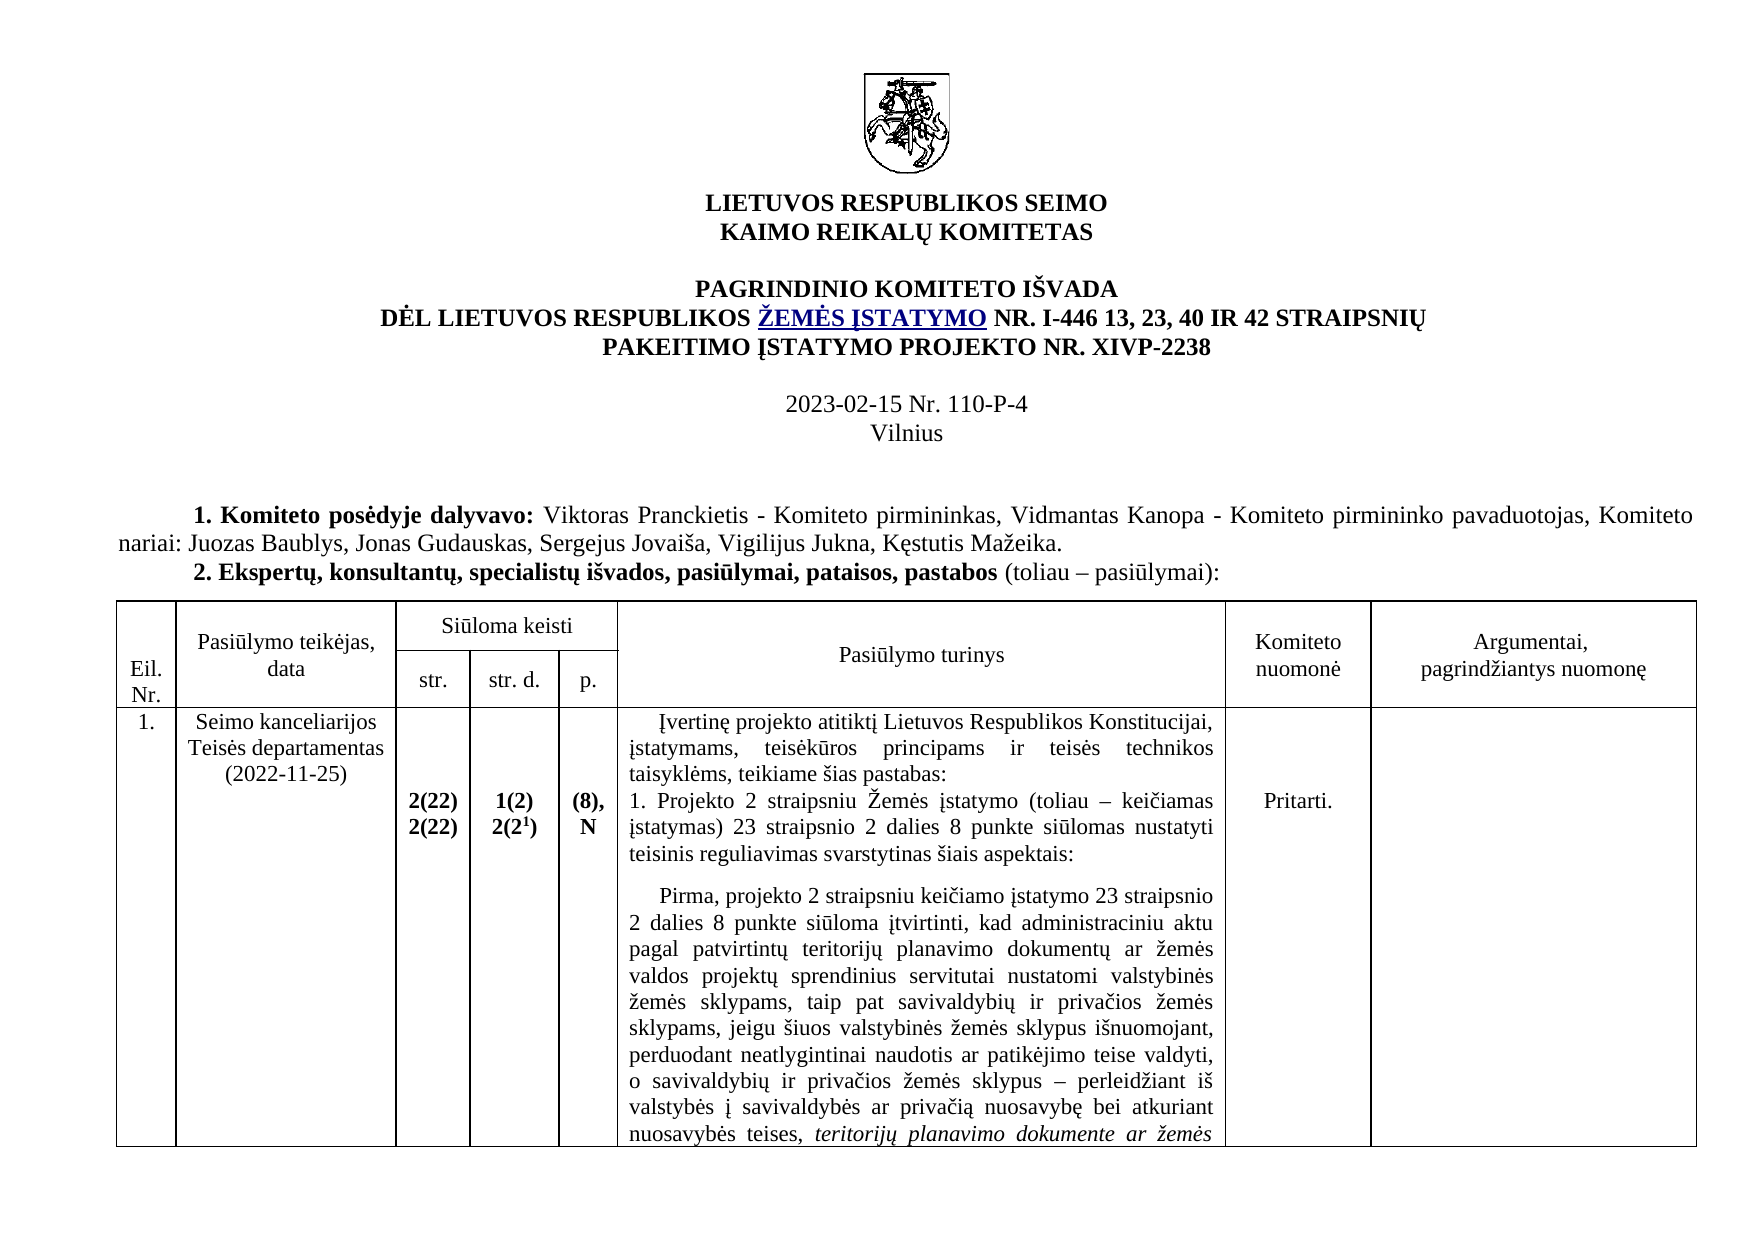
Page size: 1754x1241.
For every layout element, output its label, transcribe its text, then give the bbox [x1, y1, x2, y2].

table_header Siūloma keisti [397, 602, 617, 649]
table_cell str. [397, 651, 469, 707]
subtitle 2. Ekspertų, konsultantų, specialistų išvados, pasiūlymai, pataisos, pastabos (toliau – pasiūlymai): [118, 557, 1695, 586]
table_cell 2(22) 2(22) [397, 708, 469, 1146]
text KAIMO REIKALŲ KOMITETAS [118, 217, 1695, 246]
table_header Pasiūlymo turinys [618, 602, 1225, 707]
text DĖL LIETUVOS RESPUBLIKOS ŽEMĖS ĮSTATYMO NR. I-446 13, 23, 40 IR 42 STRAIPSNIŲ [118, 303, 1695, 332]
text 2023-02-15 Nr. 110-P-4 [118, 389, 1695, 418]
text LIETUVOS RESPUBLIKOS SEIMO [118, 188, 1695, 217]
table_header Pasiūlymo teikėjas, data [177, 602, 395, 707]
table_cell p. [560, 651, 617, 707]
table_cell 1(2) 2(21) [471, 708, 558, 1146]
table_cell str. d. [471, 651, 558, 707]
text Vilnius [118, 418, 1695, 447]
table_cell (8), N [560, 708, 617, 1146]
text 1. Komiteto posėdyje dalyvavo: Viktoras Pranckietis - Komiteto pirmininkas, Vidmantas Kanopa - Komiteto pirmininko pavaduotojas, Komiteto nariai: Juozas Baublys, Jonas Gudauskas, Sergejus Jovaiša, Vigilijus Jukna, Kęstutis Mažeika. [118, 500, 1695, 557]
table_cell 1. [117, 708, 175, 1146]
table_header Eil. Nr. [117, 602, 175, 707]
text PAKEITIMO ĮSTATYMO PROJEKTO NR. XIVP-2238 [118, 332, 1695, 361]
subtitle PAGRINDINIO KOMITETO IŠVADA [118, 274, 1695, 303]
table_header Komiteto nuomonė [1226, 602, 1370, 707]
table_cell Seimo kanceliarijos Teisės departamentas (2022-11-25) [177, 708, 395, 1146]
table_cell Pritarti. [1226, 708, 1370, 1146]
table_cell [1372, 708, 1696, 1146]
table_cell Įvertinę projekto atitiktį Lietuvos Respublikos Konstitucijai, įstatymams, teisėkūros principams ir teisės technikos taisyklėms, teikiame šias pastabas: 1. Projekto 2 straipsniu Žemės įstatymo (toliau – keičiamas įstatymas) 23 straipsnio 2 dalies 8 punkte siūlomas nustatyti teisinis reguliavimas svarstytinas šiais aspektais: Pirma, projekto 2 straipsniu keičiamo įstatymo 23 straipsnio 2 dalies 8 punkte siūloma įtvirtinti, kad administraciniu aktu pagal patvirtintų teritorijų planavimo dokumentų ar žemės valdos projektų sprendinius servitutai nustatomi valstybinės žemės sklypams, taip pat savivaldybių ir privačios žemės sklypams, jeigu šiuos valstybinės žemės sklypus išnuomojant, perduodant neatlygintinai naudotis ar patikėjimo teise valdyti, o savivaldybių ir privačios žemės sklypus – perleidžiant iš valstybės į savivaldybės ar privačią nuosavybę bei atkuriant nuosavybės teises, teritorijų planavimo dokumente ar žemės [618, 708, 1225, 1146]
table_header Argumentai, pagrindžiantys nuomonę [1372, 602, 1696, 707]
